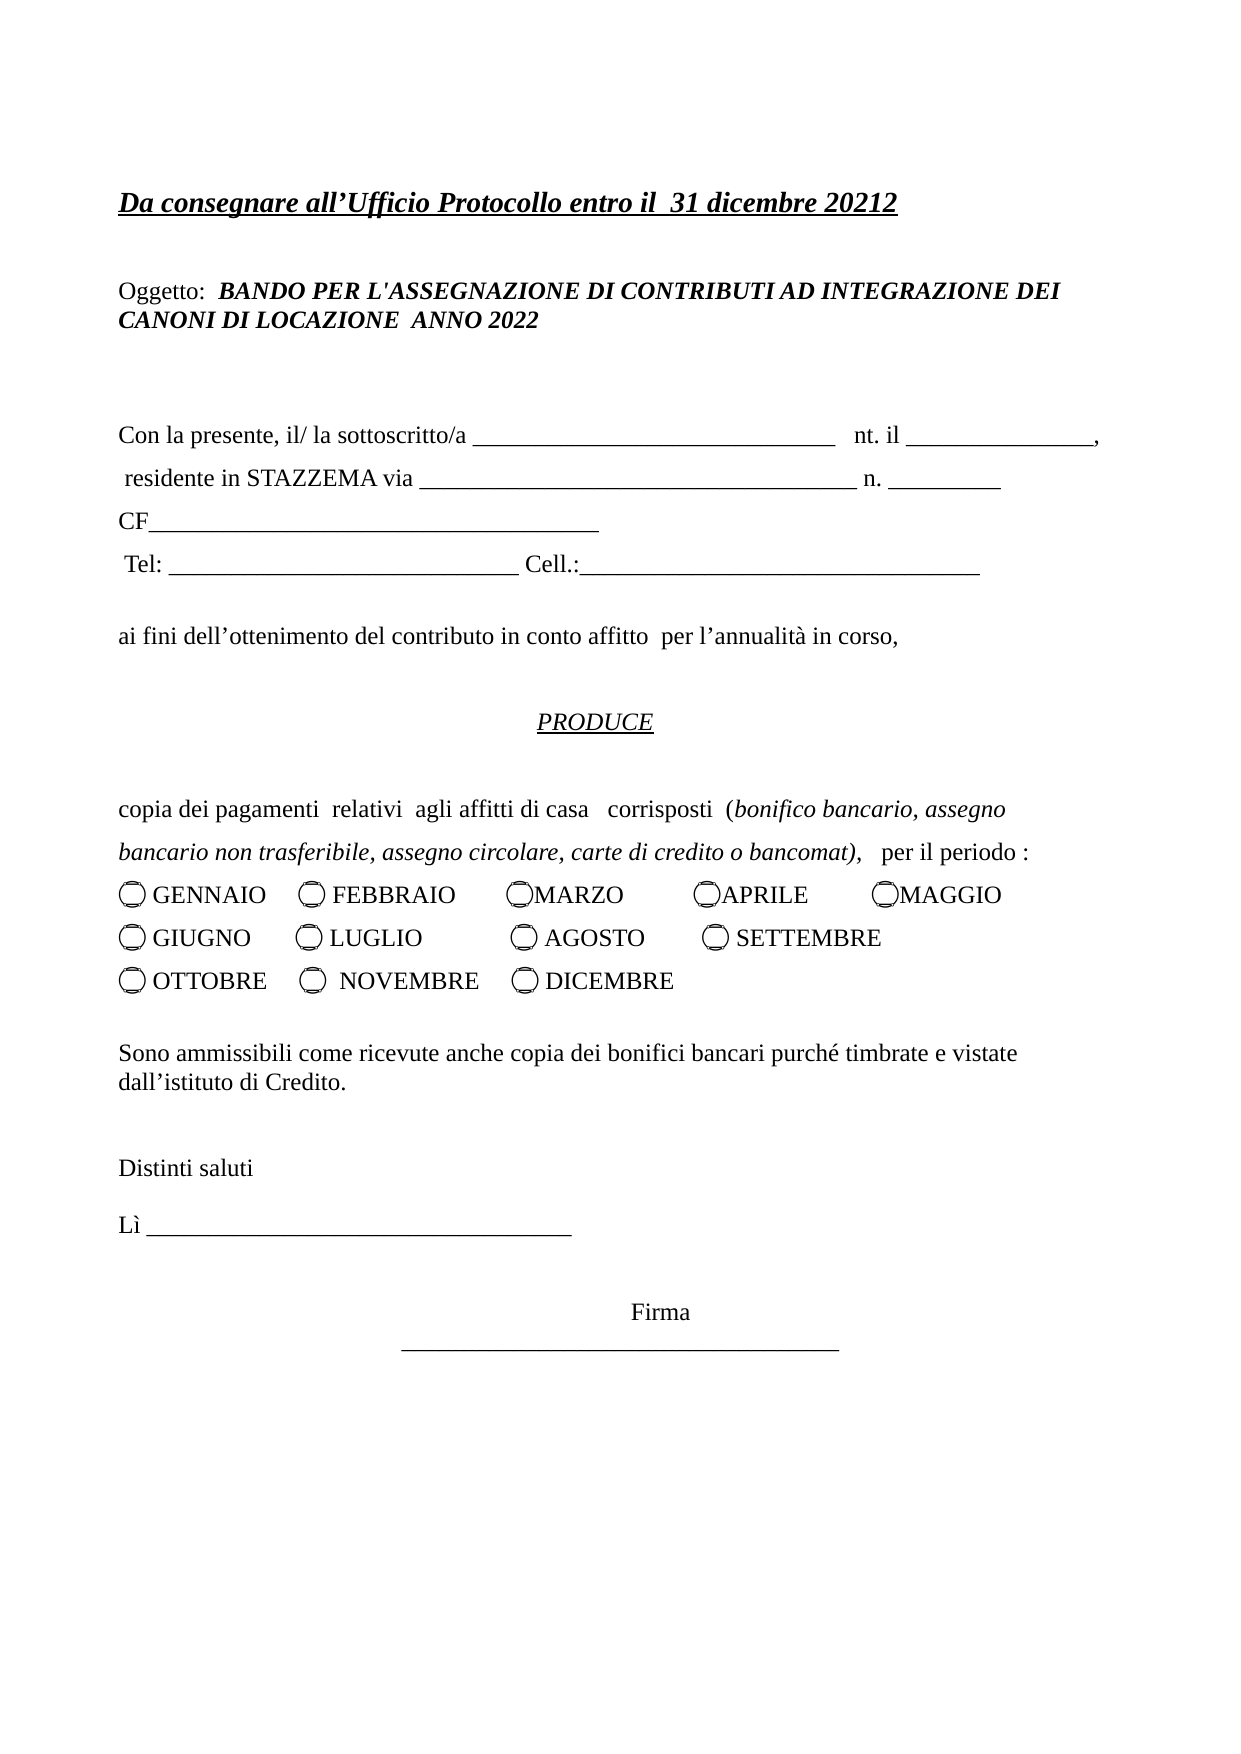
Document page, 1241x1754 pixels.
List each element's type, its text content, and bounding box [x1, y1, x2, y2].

text PRODUCE [118, 707, 1074, 736]
text ۝ GENNAIO ۝ FEBBRAIO ۝MARZO ۝APRILE ۝MAGGIO [118, 880, 1074, 909]
text ۝ GIUGNO ۝ LUGLIO ۝ AGOSTO ۝ SETTEMBRE [118, 923, 1074, 952]
text Lì __________________________________ [118, 1211, 1122, 1239]
text Sono ammissibili come ricevute anche copia dei bonifici bancari purché timbrate e vistate dall’istituto di Credito. [118, 1038, 1074, 1096]
text Con la presente, il/ la sottoscritto/a _____________________________ nt. il _______________, [118, 420, 1122, 449]
text copia dei pagamenti relativi agli affitti di casa corrisposti (bonifico bancario, assegno bancario non trasferibile, assegno circolare, carte di credito o bancomat), per il periodo : [118, 794, 1074, 866]
text residente in STAZZEMA via ___________________________________ n. _________ CF____________________________________ [118, 463, 1122, 535]
text ai fini dell’ottenimento del contributo in conto affitto per l’annualità in corso, [118, 621, 1074, 650]
text Tel: ____________________________ Cell.:________________________________ [118, 549, 1122, 578]
text Firma [118, 1297, 1122, 1326]
text Distinti saluti [118, 1153, 1122, 1182]
text Oggetto: BANDO PER L'ASSEGNAZIONE DI CONTRIBUTI AD INTEGRAZIONE DEI CANONI DI LOCAZIONE ANNO 2022 [118, 276, 1122, 334]
text ۝ OTTOBRE ۝ NOVEMBRE ۝ DICEMBRE [118, 966, 1074, 995]
text Da consegnare all’Ufficio Protocollo entro il 31 dicembre 20212 [118, 185, 1122, 219]
text ___________________________________ [118, 1326, 1122, 1354]
